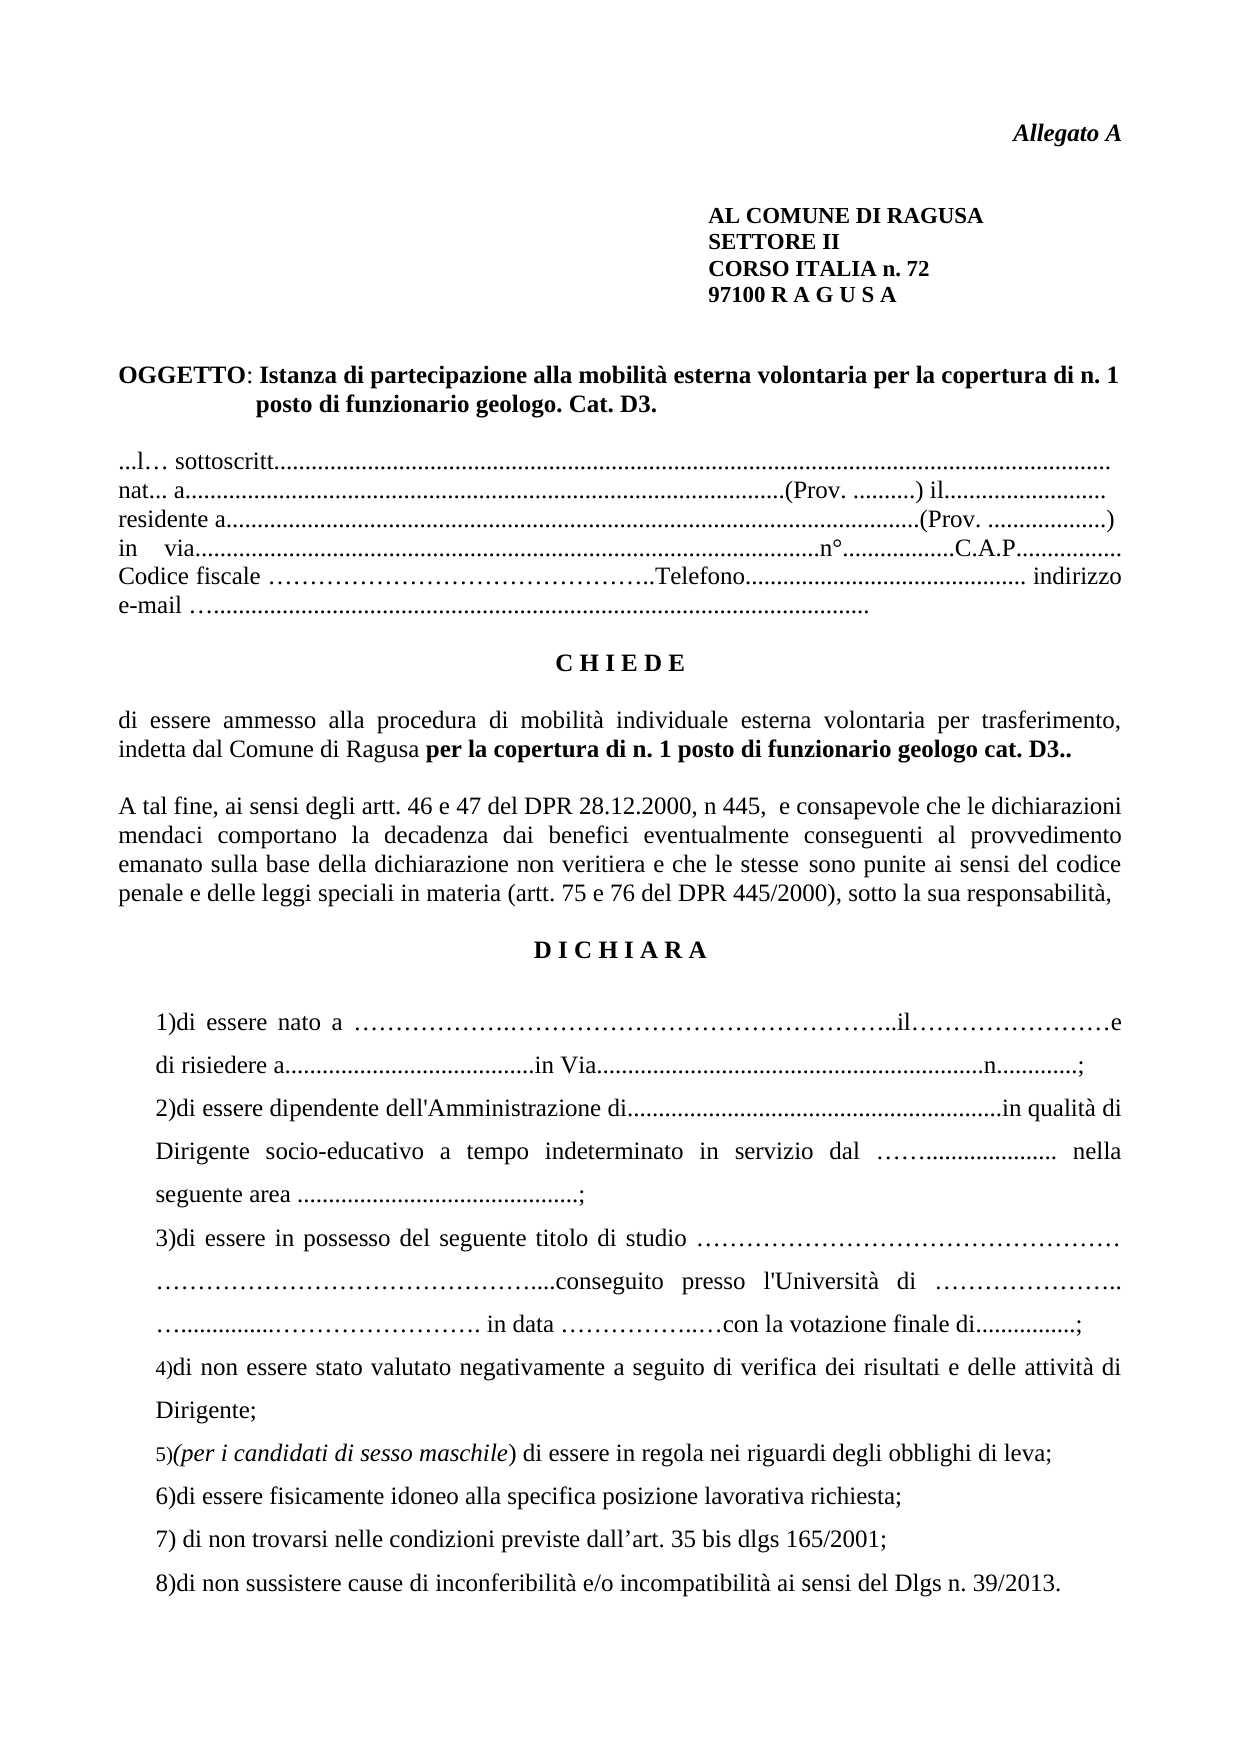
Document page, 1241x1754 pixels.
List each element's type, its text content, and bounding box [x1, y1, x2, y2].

list (per i candidati di sesso maschile) di essere in regola nei riguardi degli obblighi di leva; [155, 1438, 1122, 1467]
text AL COMUNE DI RAGUSA [118, 202, 1122, 228]
text CORSO ITALIA n. 72 [118, 255, 1122, 281]
text nat... a................................................................................................(Prov. ..........) il.......................... [118, 475, 1122, 504]
list di non trovarsi nelle condizioni previste dall’art. 35 bis dlgs 165/2001; [155, 1524, 1122, 1553]
text in via....................................................................................................n°..................C.A.P................. Codice fiscale ………………………………………..Telefono............................................. indirizzo e-mail …......................................................................................................... [118, 533, 1122, 619]
text 97100 R A G U S A [118, 281, 1122, 307]
list di essere dipendente dell'Amministrazione di............................................................in qualità di Dirigente socio-educativo a tempo indeterminato in servizio dal ……..................... nella seguente area .............................................; [155, 1093, 1122, 1208]
text posto di funzionario geologo. Cat. D3. [118, 389, 1122, 418]
list di non essere stato valutato negativamente a seguito di verifica dei risultati e delle attività di Dirigente; [155, 1352, 1122, 1424]
text C H I E D E [118, 648, 1122, 676]
text OGGETTO: Istanza di partecipazione alla mobilità esterna volontaria per la copertura di n. 1 [118, 360, 1122, 389]
list di essere nato a ……………….………………………………………..il……………………e di risiedere a........................................in Via..............................................................n.............; [155, 1007, 1122, 1079]
text SETTORE II [118, 228, 1122, 255]
list di essere in possesso del seguente titolo di studio …………………………………………… ………………………………………....conseguito presso l'Università di ………………….. …...............……………………. in data ……………..…con la votazione finale di................; [155, 1223, 1122, 1338]
list di non sussistere cause di inconferibilità e/o incompatibilità ai sensi del Dlgs n. 39/2013. [155, 1568, 1122, 1596]
text A tal fine, ai sensi degli artt. 46 e 47 del DPR 28.12.2000, n 445, e consapevole che le dichiarazioni mendaci comportano la decadenza dai benefici eventualmente conseguenti al provvedimento emanato sulla base della dichiarazione non veritiera e che le stesse sono punite ai sensi del codice penale e delle leggi speciali in materia (artt. 75 e 76 del DPR 445/2000), sotto la sua responsabilità, [118, 791, 1122, 906]
list di essere fisicamente idoneo alla specifica posizione lavorativa richiesta; [155, 1481, 1122, 1510]
text D I C H I A R A [118, 935, 1122, 964]
text di essere ammesso alla procedura di mobilità individuale esterna volontaria per trasferimento, indetta dal Comune di Ragusa per la copertura di n. 1 posto di funzionario geologo cat. D3.. [118, 705, 1122, 763]
text ...l… sottoscritt...................................................................................................................................... [118, 446, 1122, 475]
text residente a...............................................................................................................(Prov. ...................) [118, 504, 1122, 533]
text Allegato A [118, 118, 1122, 147]
